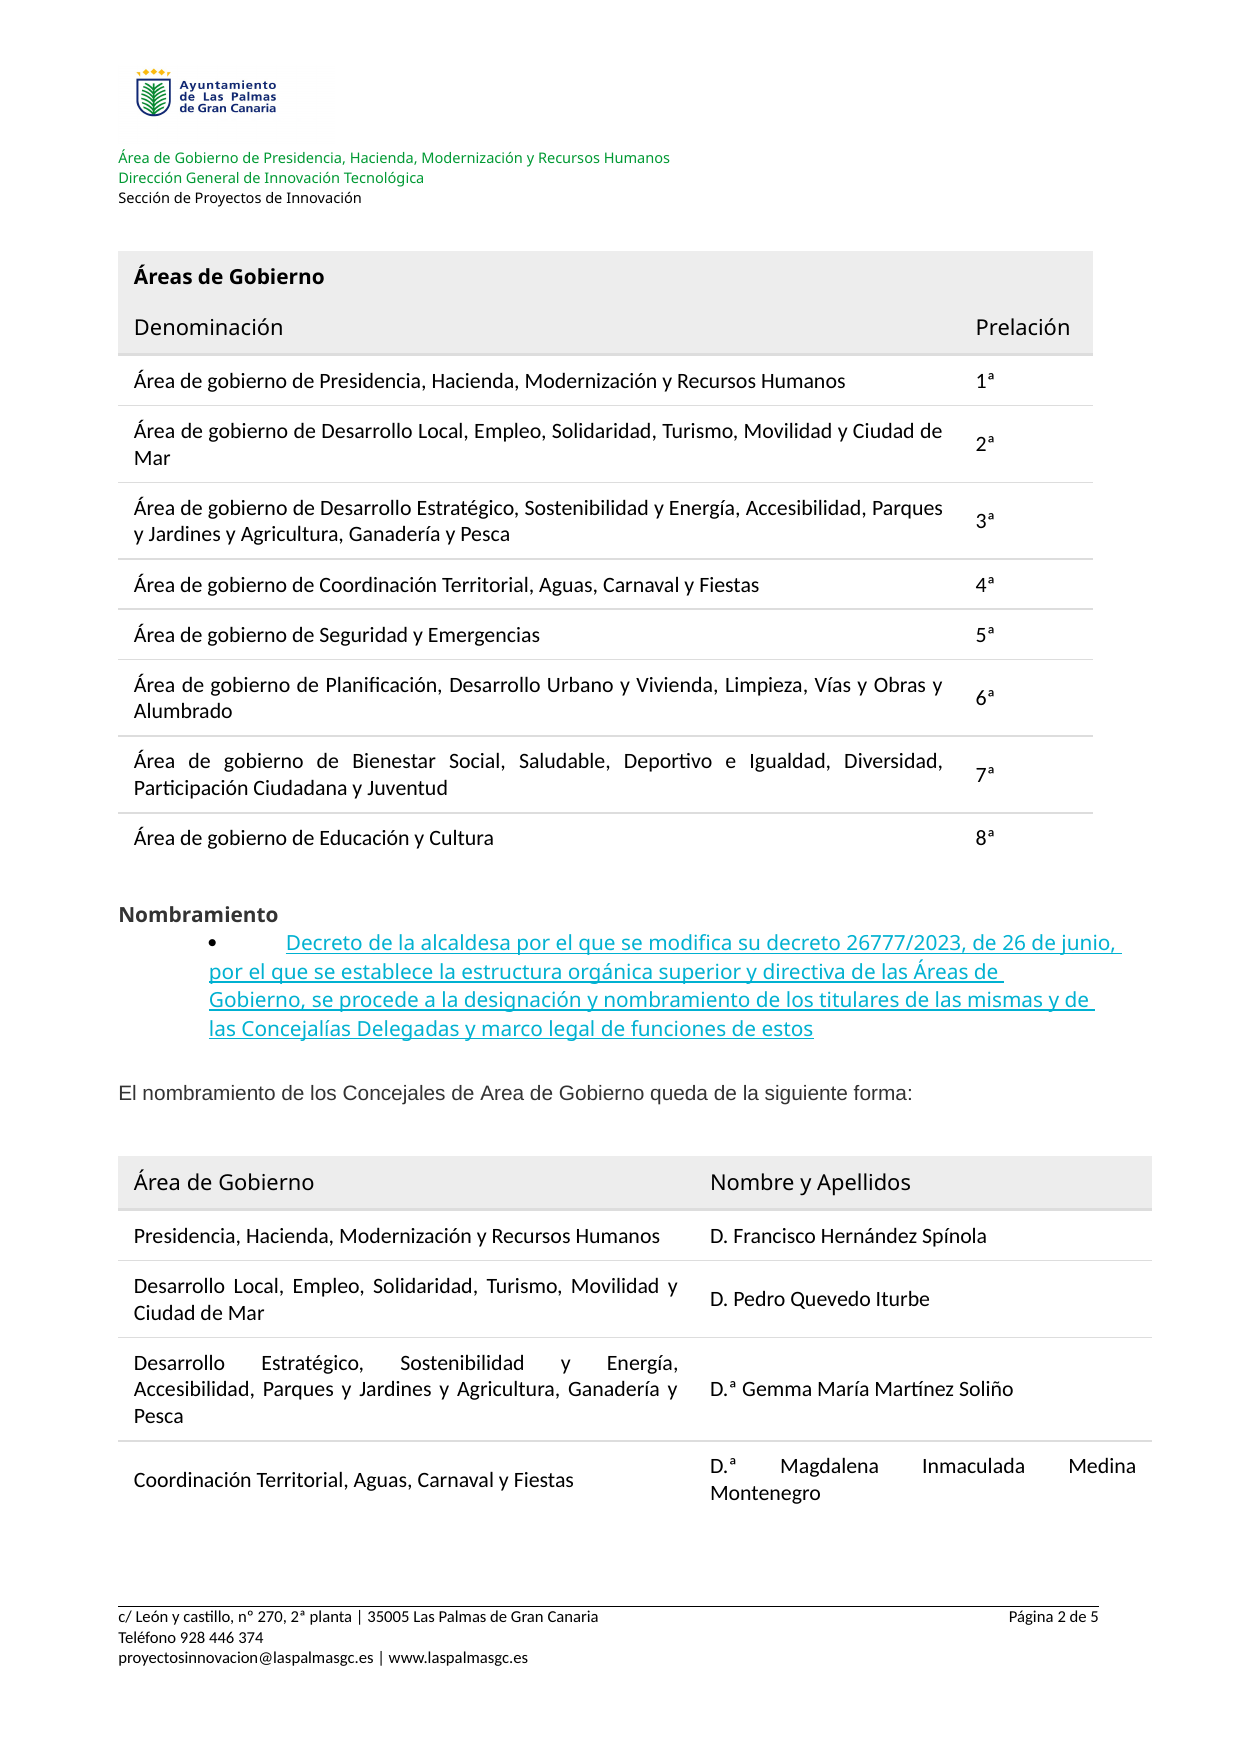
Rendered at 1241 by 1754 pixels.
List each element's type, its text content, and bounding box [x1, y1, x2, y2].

table_cell D. Pedro Quevedo Iturbe [694, 1261, 1152, 1336]
table_cell Área de gobierno de Planificación, Desarrollo Urbano y Vivienda, Limpieza, Vías y Obras y Alumbrado [118, 660, 960, 735]
text El nombramiento de los Concejales de Area de Gobierno queda de la siguiente forma: [118, 1080, 1122, 1104]
table_header Área de Gobierno [118, 1156, 694, 1208]
table_header Áreas de Gobierno [118, 251, 1093, 301]
table_cell 3ª [960, 483, 1093, 558]
table_cell 5ª [960, 610, 1093, 658]
table_cell 2ª [960, 406, 1093, 481]
table_cell 6ª [960, 660, 1093, 735]
table_cell Área de gobierno de Seguridad y Emergencias [118, 610, 960, 658]
table_cell Desarrollo Estratégico, Sostenibilidad y Energía, Accesibilidad, Parques y Jardines y Agricultura, Ganadería y Pesca [118, 1338, 694, 1440]
table_cell Prelación [960, 301, 1093, 353]
table_cell 8ª [960, 814, 1093, 862]
table_cell Desarrollo Local, Empleo, Solidaridad, Turismo, Movilidad y Ciudad de Mar [118, 1261, 694, 1336]
table_cell 1ª [960, 356, 1093, 405]
table_header Nombre y Apellidos [694, 1156, 1152, 1208]
table_cell Coordinación Territorial, Aguas, Carnaval y Fiestas [118, 1442, 694, 1517]
table_cell Área de gobierno de Coordinación Territorial, Aguas, Carnaval y Fiestas [118, 560, 960, 608]
table_cell 7ª [960, 737, 1093, 812]
table_cell Denominación [118, 301, 960, 353]
table_cell Área de gobierno de Bienestar Social, Saludable, Deportivo e Igualdad, Diversidad, Participación Ciudadana y Juventud [118, 737, 960, 812]
table_cell 4ª [960, 560, 1093, 608]
text Nombramiento [118, 900, 1122, 928]
table_cell Área de gobierno de Educación y Cultura [118, 814, 960, 862]
table_cell Presidencia, Hacienda, Modernización y Recursos Humanos [118, 1211, 694, 1260]
list Decreto de la alcaldesa por el que se modifica su decreto 26777/2023, de 26 de junio, por el que se establece la estructura orgánica superior y directiva de las Áreas de Gobierno, se procede a la designación y nombramiento de los titulares de las mismas y de las Concejalías Delegadas y marco legal de funciones de estos [209, 928, 1122, 1042]
table_cell D. Francisco Hernández Spínola [694, 1211, 1152, 1260]
table_cell Área de gobierno de Presidencia, Hacienda, Modernización y Recursos Humanos [118, 356, 960, 405]
table_cell Área de gobierno de Desarrollo Estratégico, Sostenibilidad y Energía, Accesibilidad, Parques y Jardines y Agricultura, Ganadería y Pesca [118, 483, 960, 558]
table_cell D.ª Magdalena Inmaculada Medina Montenegro [694, 1442, 1152, 1517]
table_cell Área de gobierno de Desarrollo Local, Empleo, Solidaridad, Turismo, Movilidad y Ciudad de Mar [118, 406, 960, 481]
table_cell D.ª Gemma María Martínez Soliño [694, 1338, 1152, 1440]
